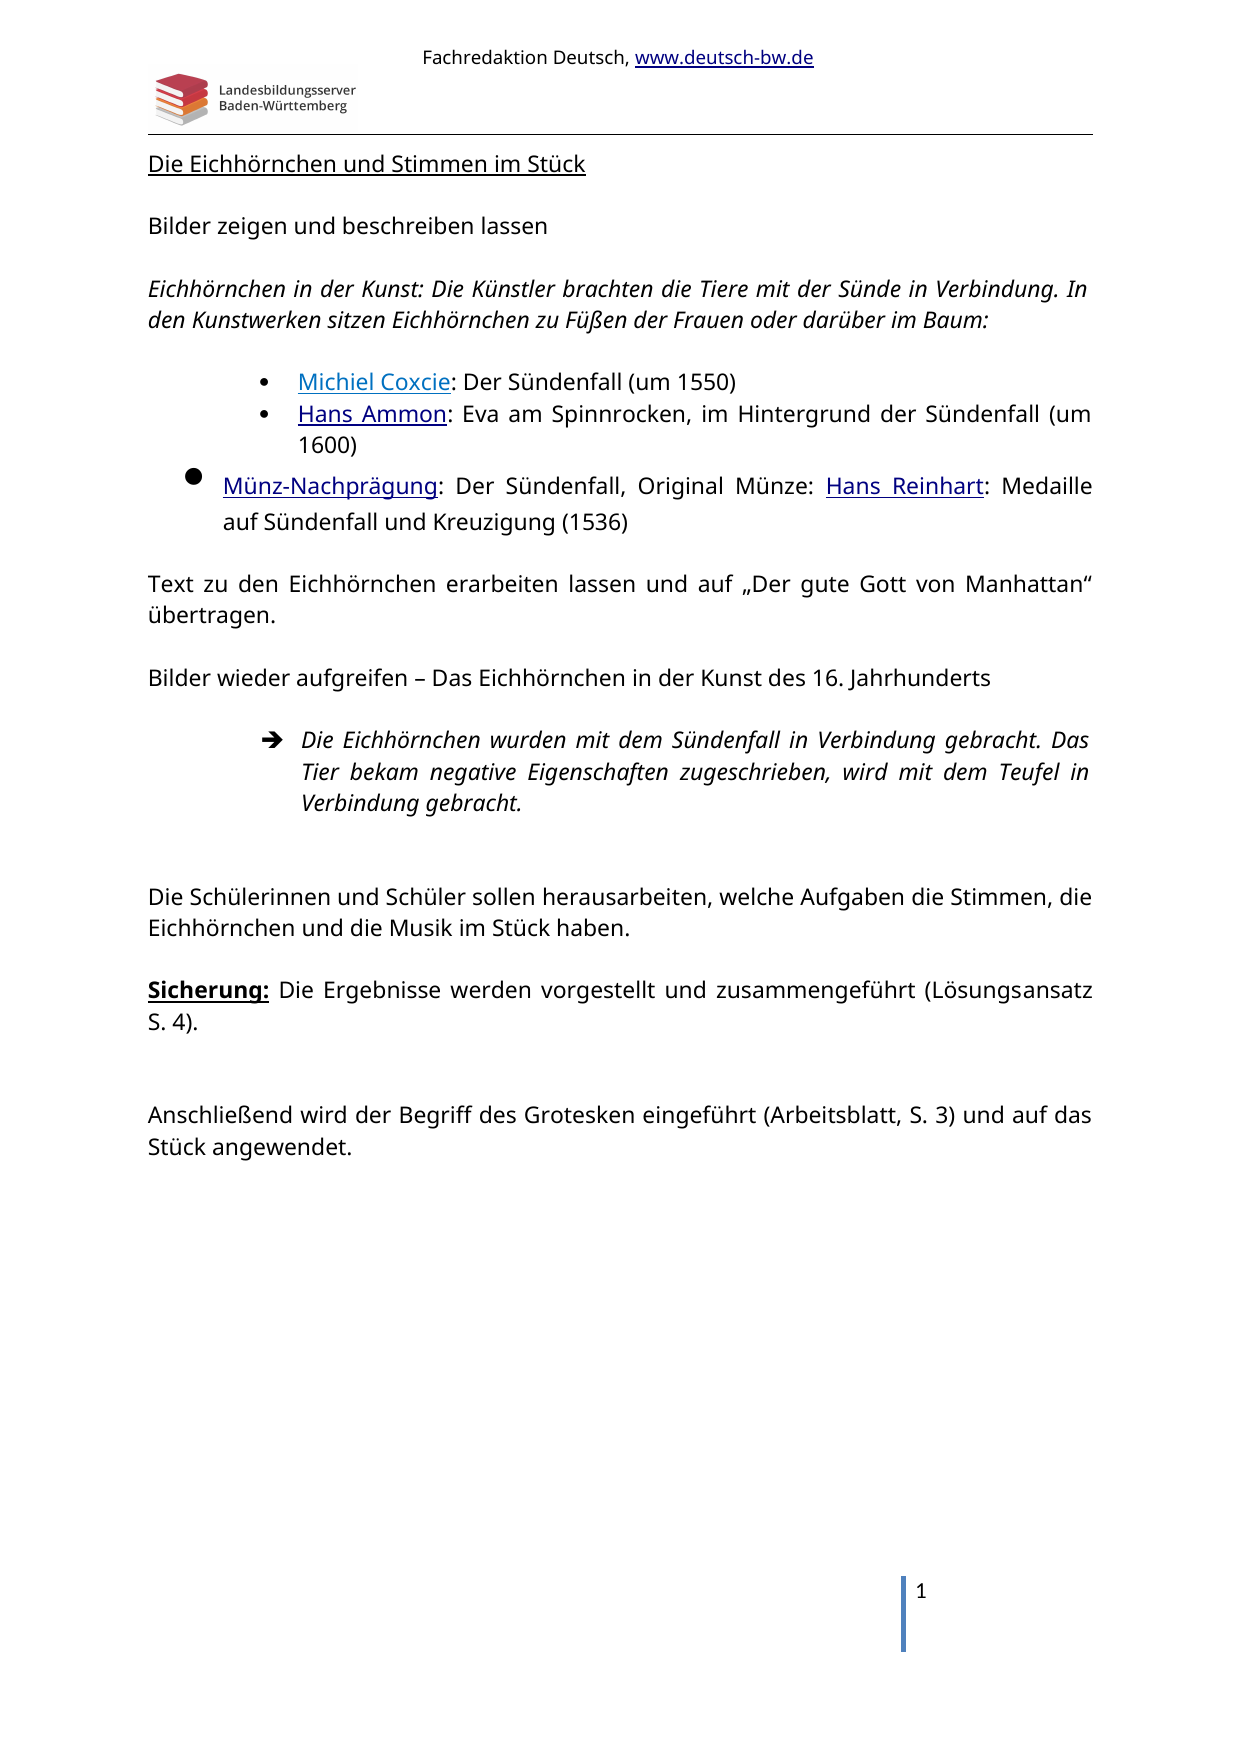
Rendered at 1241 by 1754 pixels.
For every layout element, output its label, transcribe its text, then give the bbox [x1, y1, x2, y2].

text Text zu den Eichhörnchen erarbeiten lassen und auf „Der gute Gott von Manhattan“ übertragen. [148, 568, 1093, 631]
text Bilder zeigen und beschreiben lassen [148, 210, 1093, 241]
list Hans Ammon: Eva am Spinnrocken, im Hintergrund der Sündenfall (um 1600) [260, 398, 1093, 460]
text Eichhörnchen in der Kunst: Die Künstler brachten die Tiere mit der Sünde in Verbindung. In den Kunstwerken sitzen Eichhörnchen zu Füßen der Frauen oder darüber im Baum: [148, 273, 1093, 335]
text Anschließend wird der Begriff des Grotesken eingeführt (Arbeitsblatt, S. 3) und auf das Stück angewendet. [148, 1099, 1093, 1162]
text Bilder wieder aufgreifen – Das Eichhörnchen in der Kunst des 16. Jahrhunderts [148, 662, 1093, 693]
list Münz-Nachprägung: Der Sündenfall, Original Münze: Hans Reinhart: Medaille auf Sündenfall und Kreuzigung (1536) [185, 460, 1093, 537]
list Michiel Coxcie: Der Sündenfall (um 1550) [260, 366, 1093, 398]
list Die Eichhörnchen wurden mit dem Sündenfall in Verbindung gebracht. Das Tier bekam negative Eigenschaften zugeschrieben, wird mit dem Teufel in Verbindung gebracht. [260, 724, 1093, 818]
text Sicherung: Die Ergebnisse werden vorgestellt und zusammengeführt (Lösungs­ansatz S. 4). [148, 974, 1093, 1037]
text Die Eichhörnchen und Stimmen im Stück [148, 148, 1093, 179]
text Die Schülerinnen und Schüler sollen herausarbeiten, welche Aufgaben die Stimmen, die Eichhörnchen und die Musik im Stück haben. [148, 881, 1093, 943]
